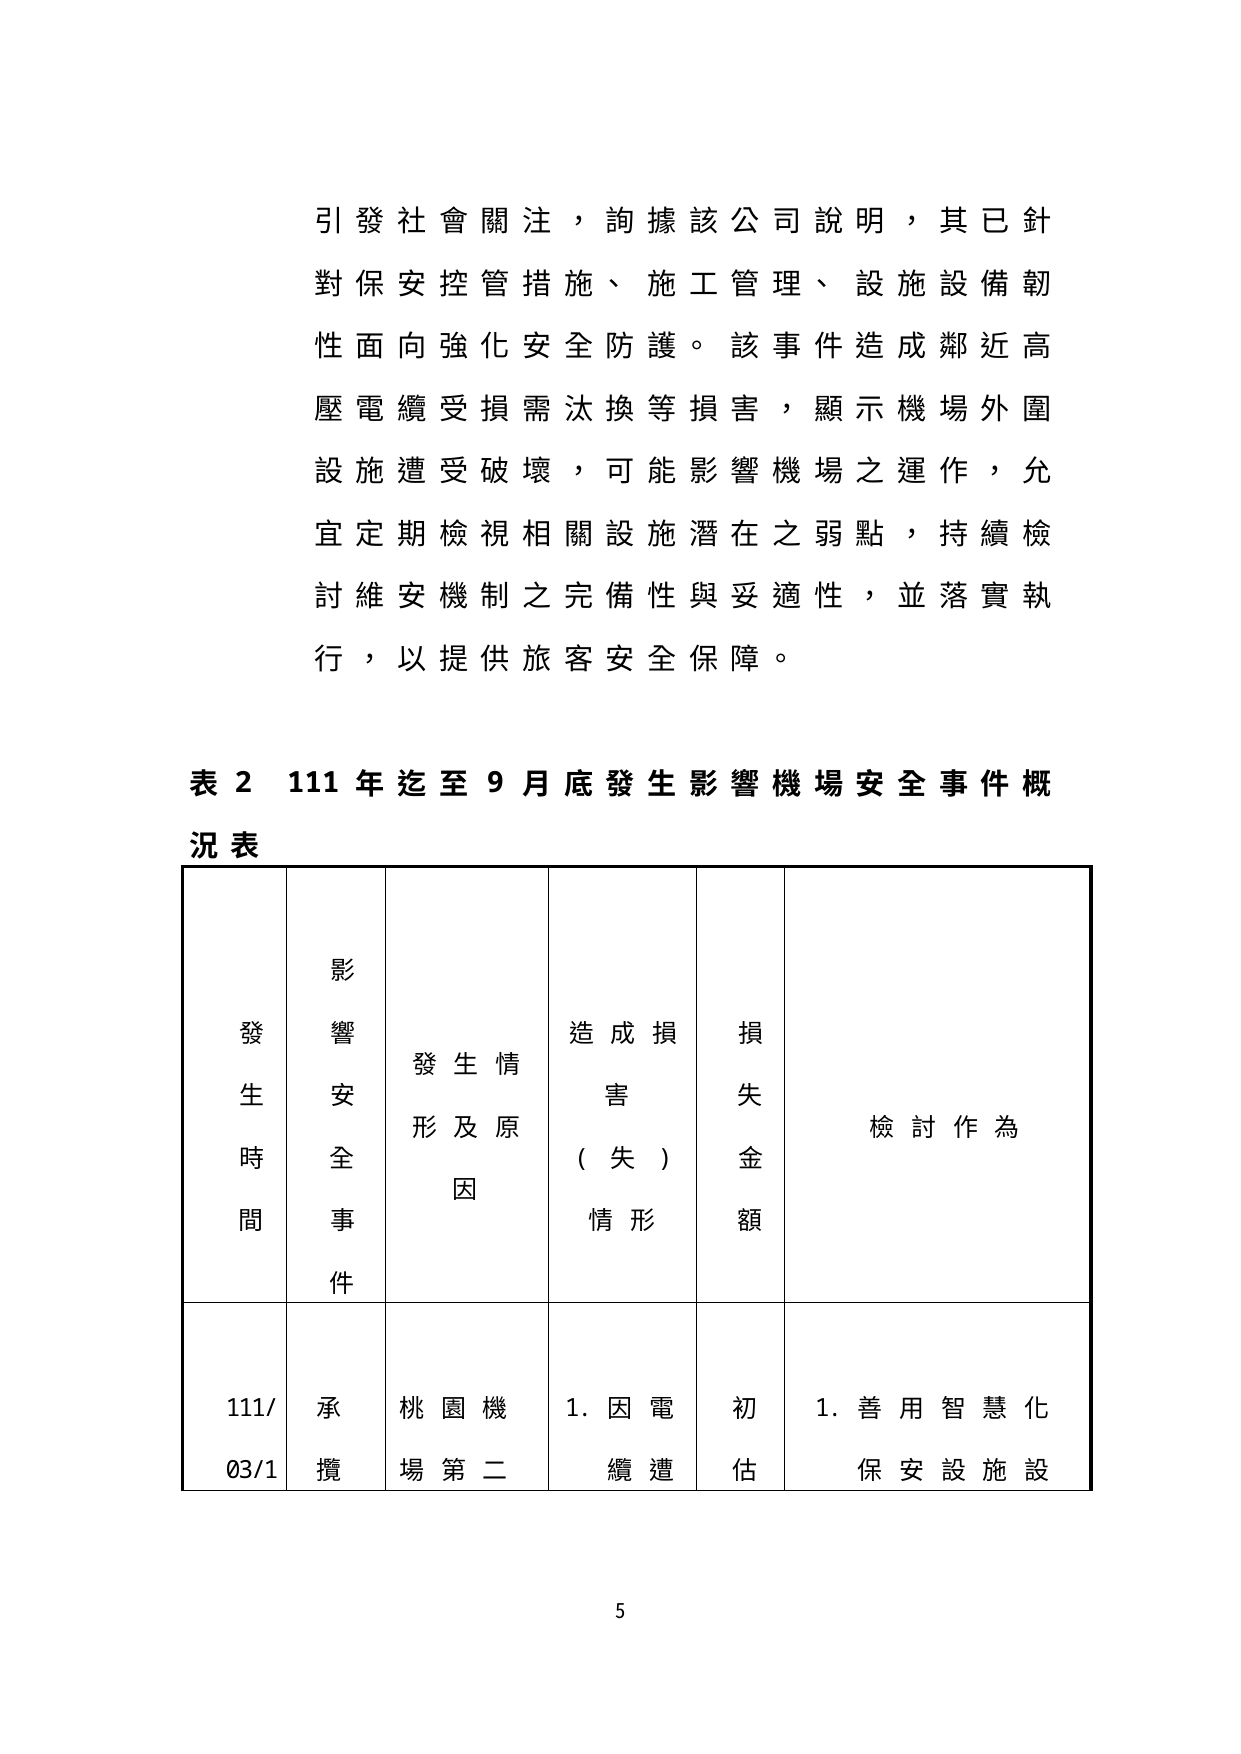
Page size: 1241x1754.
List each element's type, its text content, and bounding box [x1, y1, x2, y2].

text 引發社會關注，詢據該公司說明，其已針對保安控管措施、施工管理、設施設備韌性面向強化安全防護。該事件造成鄰近高壓電纜受損需汰換等損害，顯示機場外圍設施遭受破壞，可能影響機場之運作，允宜定期檢視相關設施潛在之弱點，持續檢討維安機制之完備性與妥適性，並落實執行，以提供旅客安全保障。 [271, 177, 1058, 677]
table_cell 111/03/1 [184, 1303, 286, 1490]
table_cell 承攬 [287, 1303, 385, 1490]
table_header 檢討作為 [785, 868, 1089, 1302]
table_header 影響安全 事件 [287, 868, 385, 1302]
table_cell 桃園機場第二 [386, 1303, 548, 1490]
table_header 造成損害(失)情形 [549, 868, 696, 1302]
table_cell 1.因電纜遭 [549, 1303, 696, 1490]
table_header 發生時間 [184, 868, 286, 1302]
table_header 損失 金額 [697, 868, 784, 1302]
table_cell 初估 [697, 1303, 784, 1490]
table_cell 1.善用智慧化保安設施設 [785, 1303, 1089, 1490]
table_header 發生情形及原因 [386, 868, 548, 1302]
text 表2 111年迄至9月底發生影響機場安全事件概況表 [183, 740, 1058, 865]
